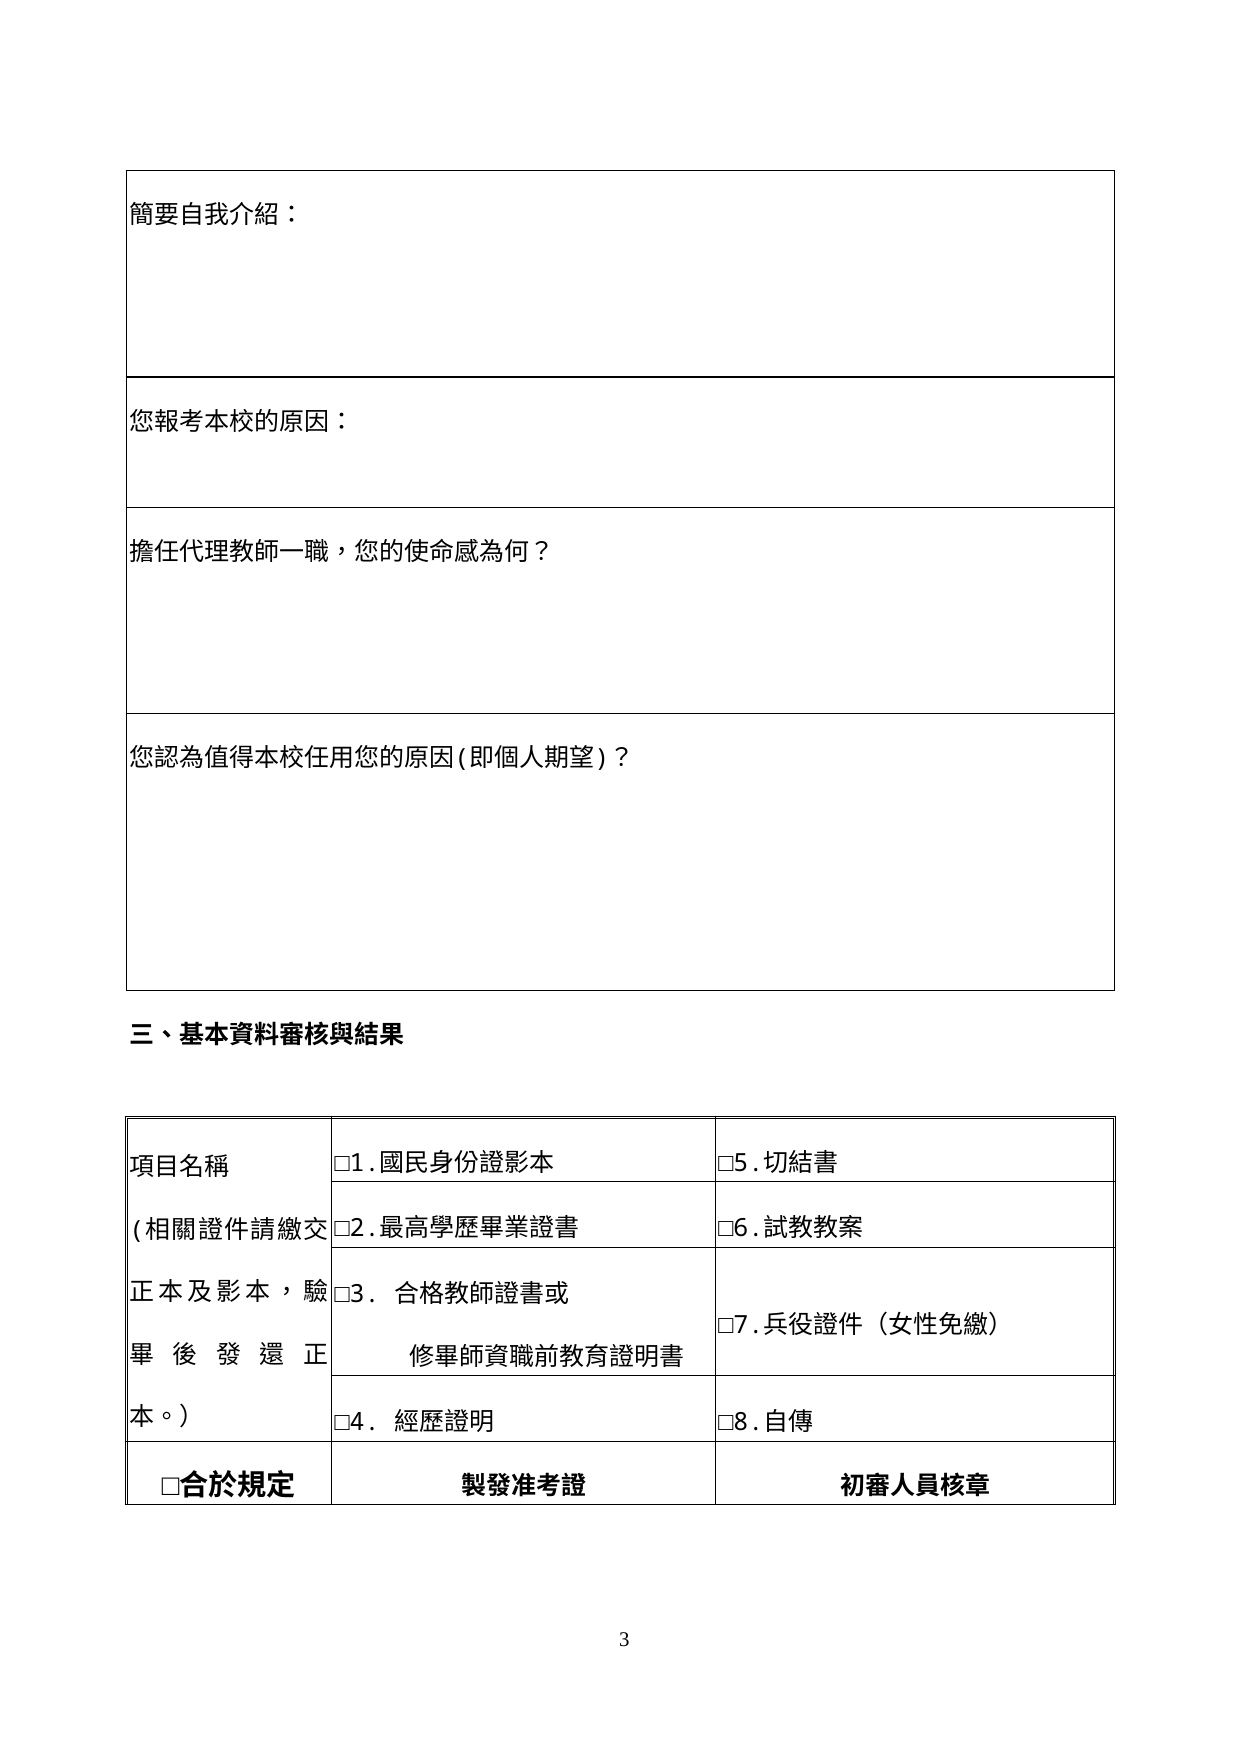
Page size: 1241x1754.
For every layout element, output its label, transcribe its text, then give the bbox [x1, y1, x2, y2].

table_cell 擔任代理教師一職，您的使命感為何？ [127, 508, 1114, 713]
table_cell □8.自傳 [716, 1376, 1113, 1441]
table_cell 項目名稱 (相關證件請繳交正本及影本，驗畢後發還正本。） [128, 1119, 331, 1441]
table_cell 簡要自我介紹： [127, 171, 1114, 376]
table_cell 製發准考證 [332, 1442, 715, 1504]
table_cell □5.切結書 [716, 1119, 1113, 1181]
table_cell □合於規定 [128, 1442, 331, 1504]
table_cell □1.國民身份證影本 [332, 1119, 715, 1181]
table_cell 您認為值得本校任用您的原因(即個人期望)？ [127, 714, 1114, 989]
table_cell 初審人員核章 [716, 1442, 1113, 1504]
table_cell □7.兵役證件（女性免繳） [716, 1248, 1113, 1375]
table_cell 三、基本資料審核與結果 [126, 991, 1114, 1116]
table_cell □6.試教教案 [716, 1182, 1113, 1247]
table_cell □4. 經歷證明 [332, 1376, 715, 1441]
table_cell □3. 合格教師證書或 修畢師資職前教育證明書 [332, 1248, 715, 1375]
table_cell 您報考本校的原因： [127, 378, 1114, 507]
table_cell □2.最高學歷畢業證書 [332, 1182, 715, 1247]
